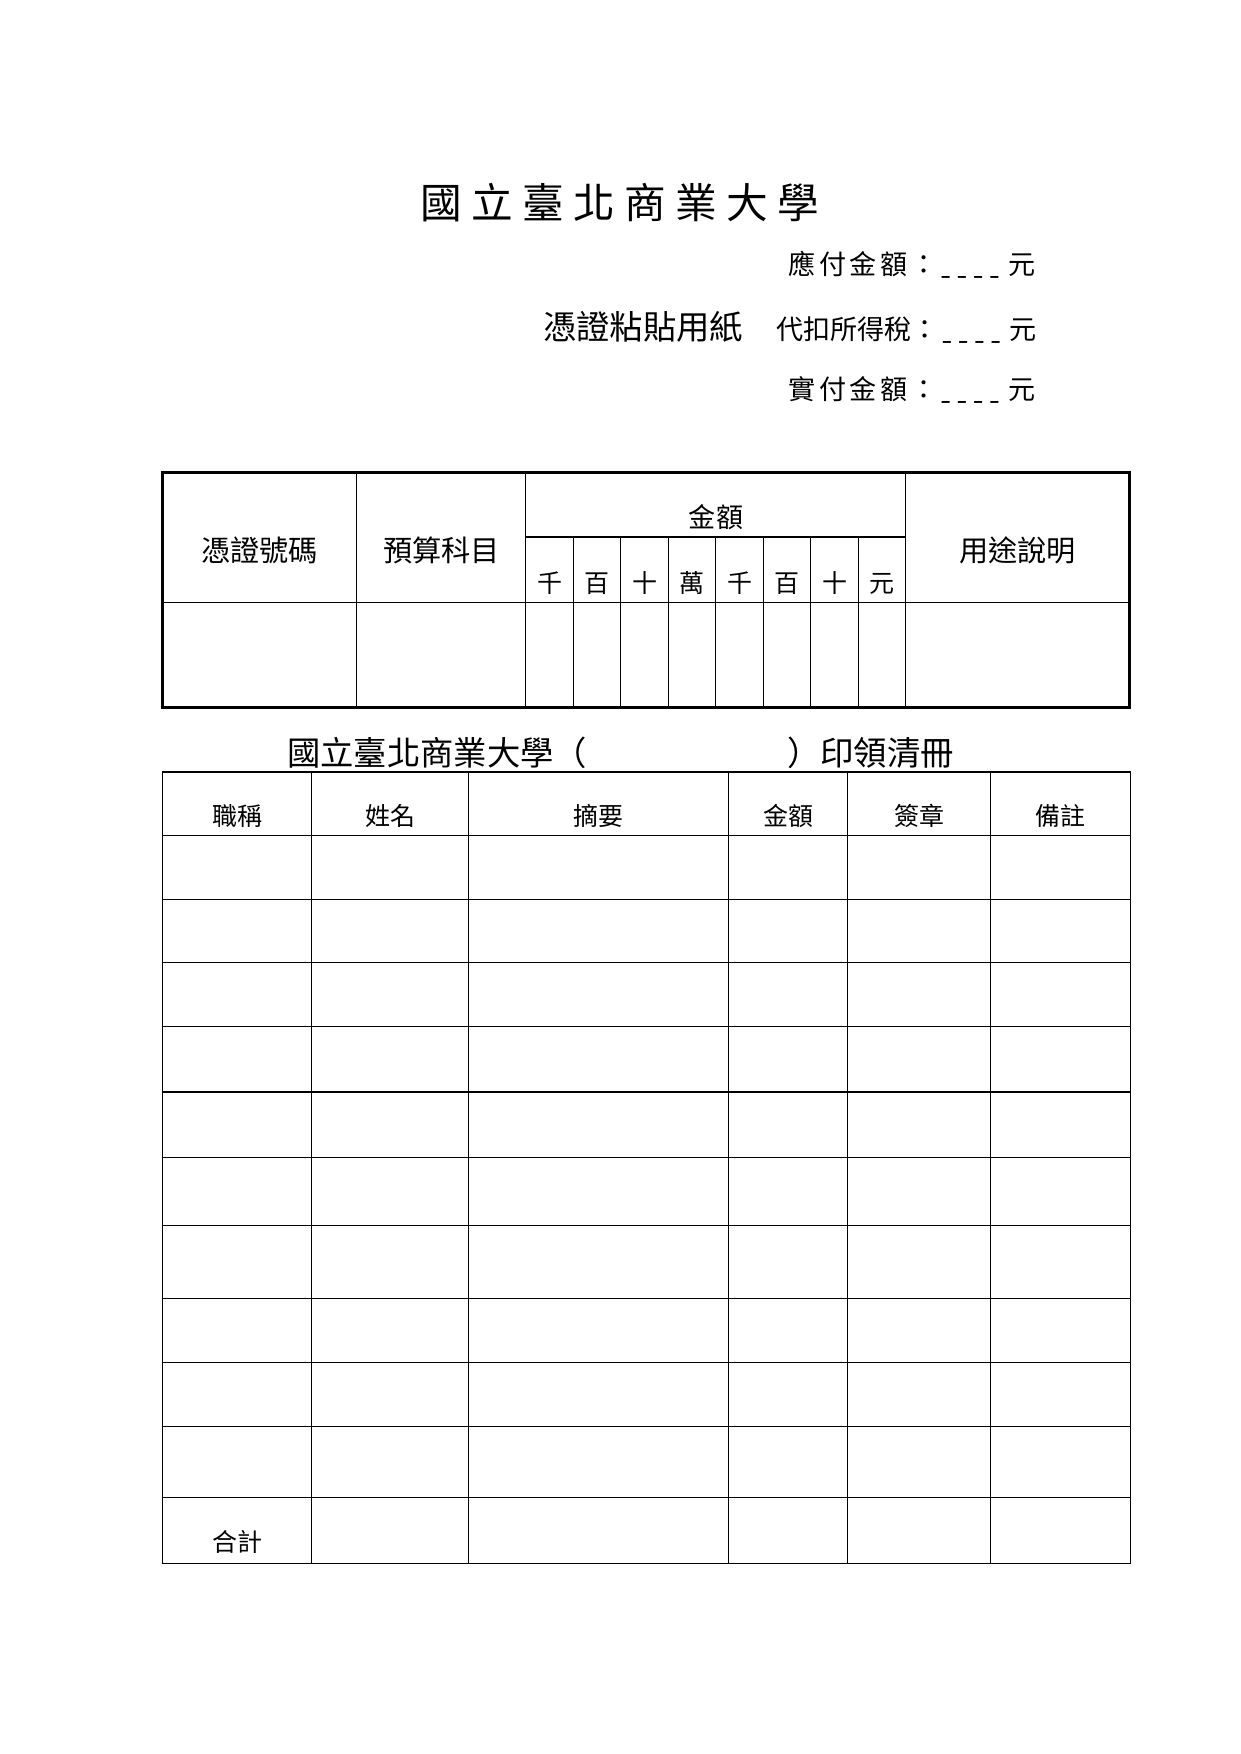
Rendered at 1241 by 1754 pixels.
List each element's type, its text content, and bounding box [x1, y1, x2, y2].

table_cell [729, 1363, 847, 1426]
table_cell [991, 1226, 1130, 1298]
table_cell [848, 900, 990, 962]
table_cell [621, 603, 668, 706]
table_cell [848, 1299, 990, 1362]
table_header 金額 [526, 474, 905, 536]
table_cell [312, 1363, 468, 1426]
table_cell [469, 1226, 728, 1298]
table_cell [991, 1027, 1130, 1091]
table_header 職稱 [163, 773, 311, 835]
table_cell [669, 603, 715, 706]
table_cell 萬 [669, 538, 715, 602]
table_cell [469, 1093, 728, 1157]
table_cell [469, 836, 728, 898]
table_cell [811, 603, 858, 706]
table_cell [991, 1093, 1130, 1157]
table_cell 合計 [163, 1498, 311, 1563]
table_cell [729, 1027, 847, 1091]
table_cell [991, 900, 1130, 962]
text 憑證粘貼用紙 代扣所得稅：ˍˍˍˍ元 [187, 283, 1036, 346]
table_cell [469, 963, 728, 1026]
table_header 簽章 [848, 773, 990, 835]
table_cell [991, 1299, 1130, 1362]
table_cell [991, 1363, 1130, 1426]
table_cell [312, 836, 468, 898]
table_cell [163, 1299, 311, 1362]
table_header 金額 [729, 773, 847, 835]
table_cell [764, 603, 810, 706]
text 國立臺北商業大學（ ）印領清冊 [187, 709, 1053, 771]
table_cell [848, 1158, 990, 1224]
table_cell [848, 1027, 990, 1091]
table_cell [729, 900, 847, 962]
table_cell [469, 1363, 728, 1426]
table_cell [312, 1158, 468, 1224]
table_cell [991, 963, 1130, 1026]
table_cell 千 [716, 538, 763, 602]
table_cell [312, 1226, 468, 1298]
table_cell [729, 836, 847, 898]
table_cell [991, 1158, 1130, 1224]
table_header 摘要 [469, 773, 728, 835]
table_cell [469, 1427, 728, 1497]
text 國立臺北商業大學 [187, 158, 1053, 221]
table_cell [312, 900, 468, 962]
table_cell 百 [764, 538, 810, 602]
table_header 預算科目 [357, 474, 525, 602]
table_cell [848, 1226, 990, 1298]
table_cell [848, 1498, 990, 1563]
table_cell [312, 1299, 468, 1362]
table_cell 元 [859, 538, 905, 602]
table_cell [906, 603, 1128, 706]
text 實付金額：ˍˍˍˍ元 [187, 346, 1035, 408]
table_cell [357, 603, 525, 706]
table_cell [848, 963, 990, 1026]
table_header 姓名 [312, 773, 468, 835]
table_cell [163, 1158, 311, 1224]
table_cell [163, 1027, 311, 1091]
table_cell [312, 1498, 468, 1563]
table_cell [163, 836, 311, 898]
table_cell [469, 1498, 728, 1563]
table_cell [312, 963, 468, 1026]
table_cell [163, 1363, 311, 1426]
table_cell [312, 1093, 468, 1157]
table_cell [729, 1498, 847, 1563]
table_cell [859, 603, 905, 706]
table_cell [729, 1158, 847, 1224]
table_cell 千 [526, 538, 573, 602]
table_header 憑證號碼 [164, 474, 356, 602]
table_cell [469, 900, 728, 962]
table_cell [469, 1027, 728, 1091]
table_cell [312, 1427, 468, 1497]
table_cell [163, 1226, 311, 1298]
table_cell 十 [811, 538, 858, 602]
table_cell [729, 1093, 847, 1157]
table_cell [729, 1299, 847, 1362]
table_cell [848, 1363, 990, 1426]
table_cell [312, 1027, 468, 1091]
table_cell [469, 1299, 728, 1362]
table_header 用途說明 [906, 474, 1128, 602]
table_cell [729, 963, 847, 1026]
table_cell [848, 1427, 990, 1497]
table_cell [729, 1226, 847, 1298]
text 應付金額：ˍˍˍˍ元 [187, 221, 1035, 283]
table_cell [163, 900, 311, 962]
table_cell [848, 836, 990, 898]
table_cell [526, 603, 573, 706]
table_cell [991, 1498, 1130, 1563]
table_header 備註 [991, 773, 1130, 835]
table_cell [163, 1427, 311, 1497]
table_cell [574, 603, 620, 706]
table_cell 十 [621, 538, 668, 602]
table_cell [991, 836, 1130, 898]
table_cell [848, 1093, 990, 1157]
table_cell 百 [574, 538, 620, 602]
table_cell [164, 603, 356, 706]
table_cell [729, 1427, 847, 1497]
table_cell [469, 1158, 728, 1224]
table_cell [991, 1427, 1130, 1497]
table_cell [716, 603, 763, 706]
table_cell [163, 1093, 311, 1157]
table_cell [163, 963, 311, 1026]
